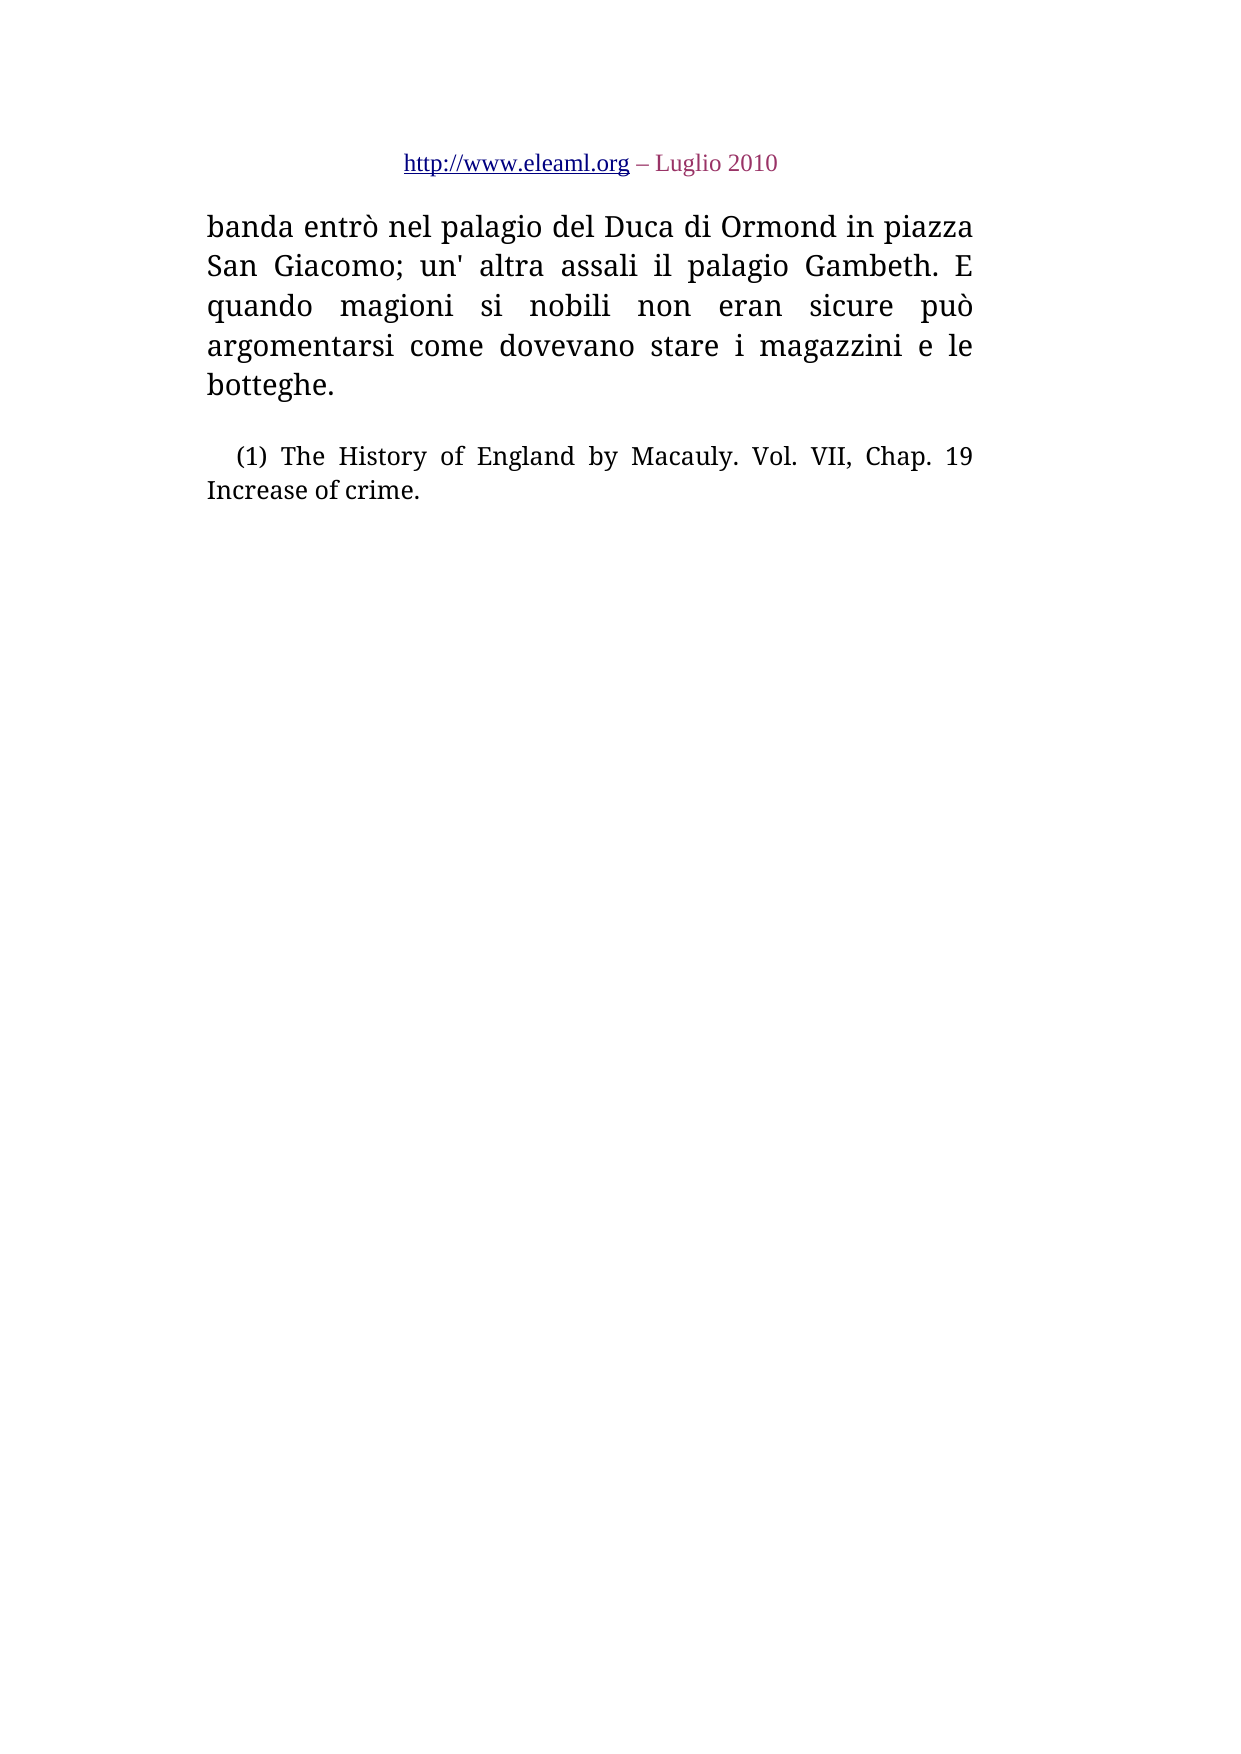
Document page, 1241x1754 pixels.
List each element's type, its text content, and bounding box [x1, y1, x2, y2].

text (1) The History of England by Macauly. Vol. VII, Chap. 19 Increase of crime. [207, 438, 974, 506]
text banda entrò nel palagio del Duca di Ormond in piazza San Giacomo; un' altra assali il palagio Gambeth. E quando magioni si nobili non eran sicure può argomentarsi come dovevano stare i magazzini e le botteghe. [207, 206, 974, 404]
